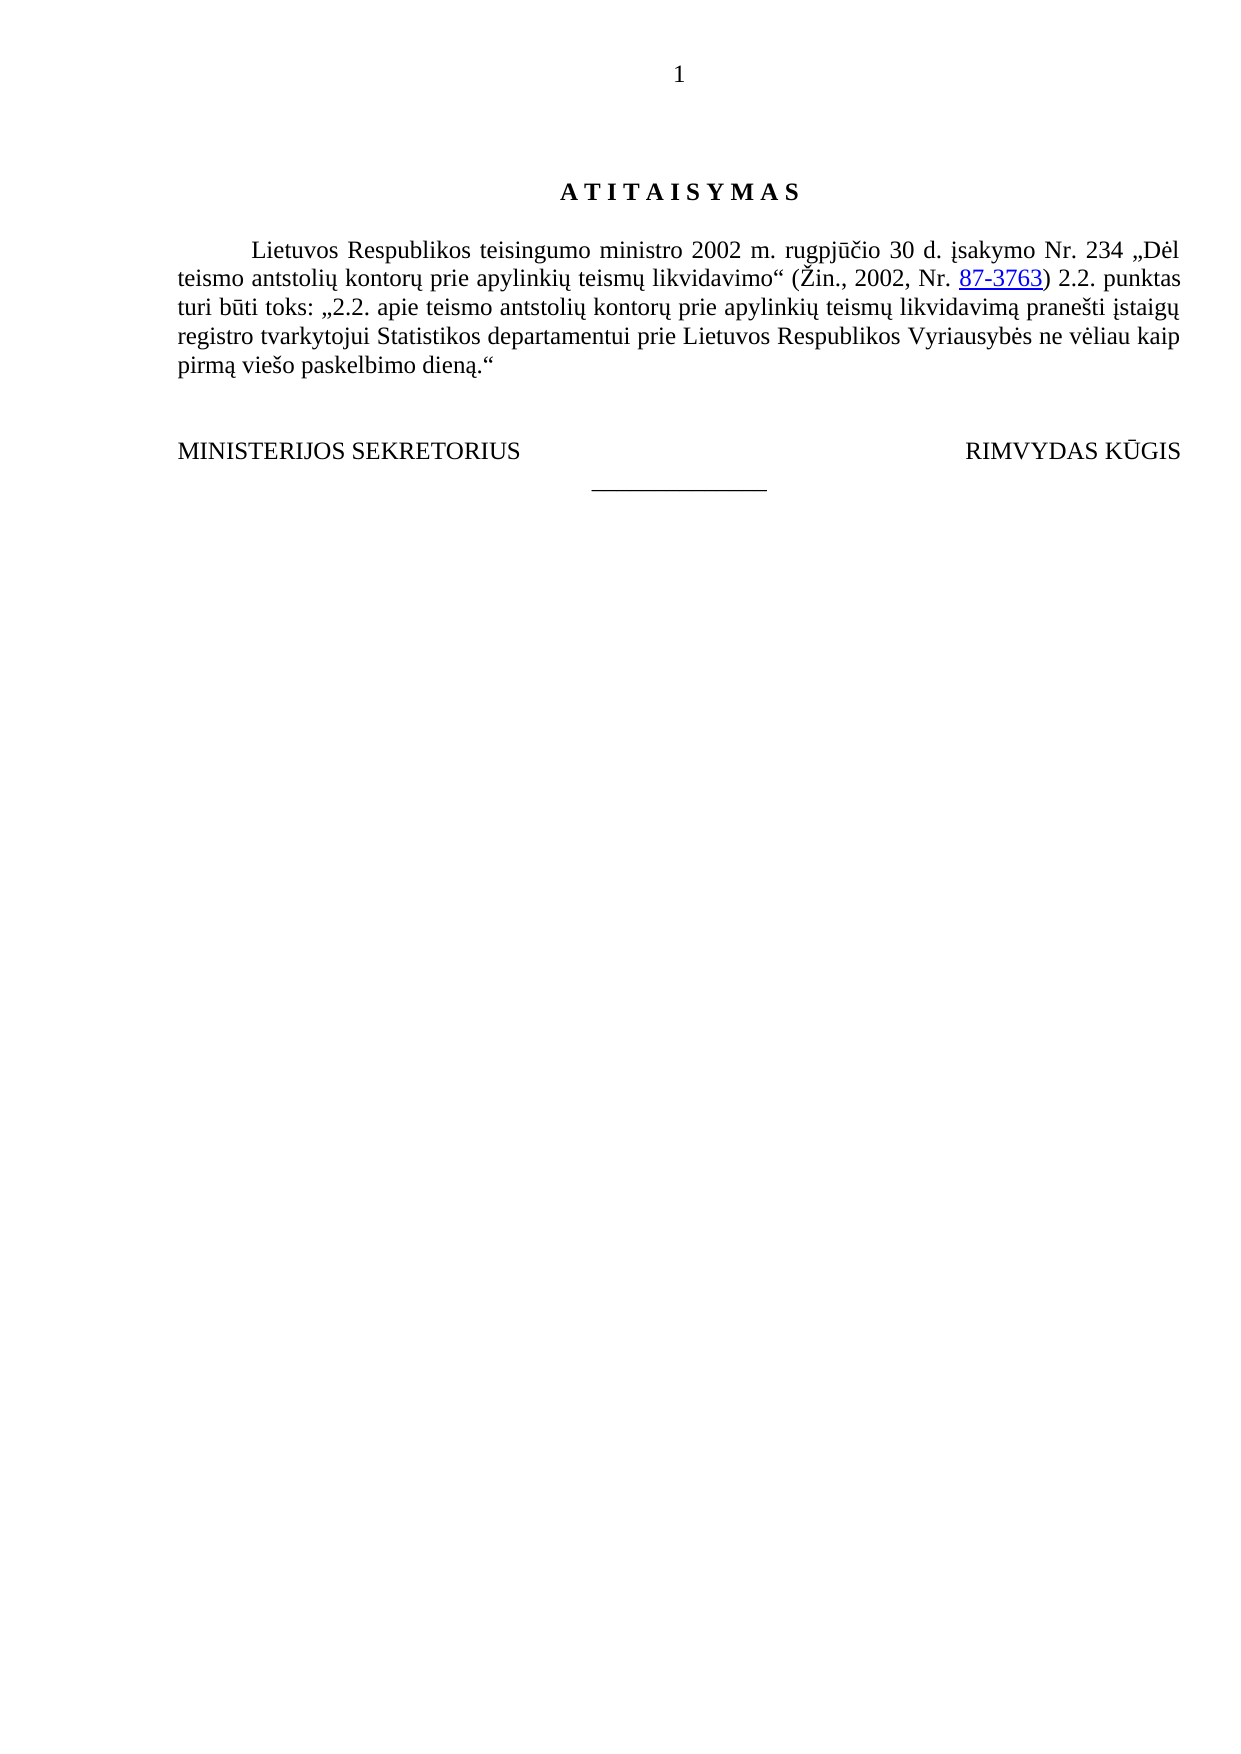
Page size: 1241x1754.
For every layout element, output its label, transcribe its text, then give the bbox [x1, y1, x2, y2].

text MINISTERIJOS SEKRETORIUS RIMVYDAS KŪGIS [177, 436, 1181, 465]
text ______________ [177, 465, 1181, 493]
text ATITAISYMAS [177, 177, 1181, 206]
text Lietuvos Respublikos teisingumo ministro 2002 m. rugpjūčio 30 d. įsakymo Nr. 234 „Dėl teismo antstolių kontorų prie apylinkių teismų likvidavimo“ (Žin., 2002, Nr. 87-3763) 2.2. punktas turi būti toks: „2.2. apie teismo antstolių kontorų prie apylinkių teismų likvidavimą pranešti įstaigų registro tvarkytojui Statistikos departamentui prie Lietuvos Respublikos Vyriausybės ne vėliau kaip pirmą viešo paskelbimo dieną.“ [177, 235, 1181, 378]
